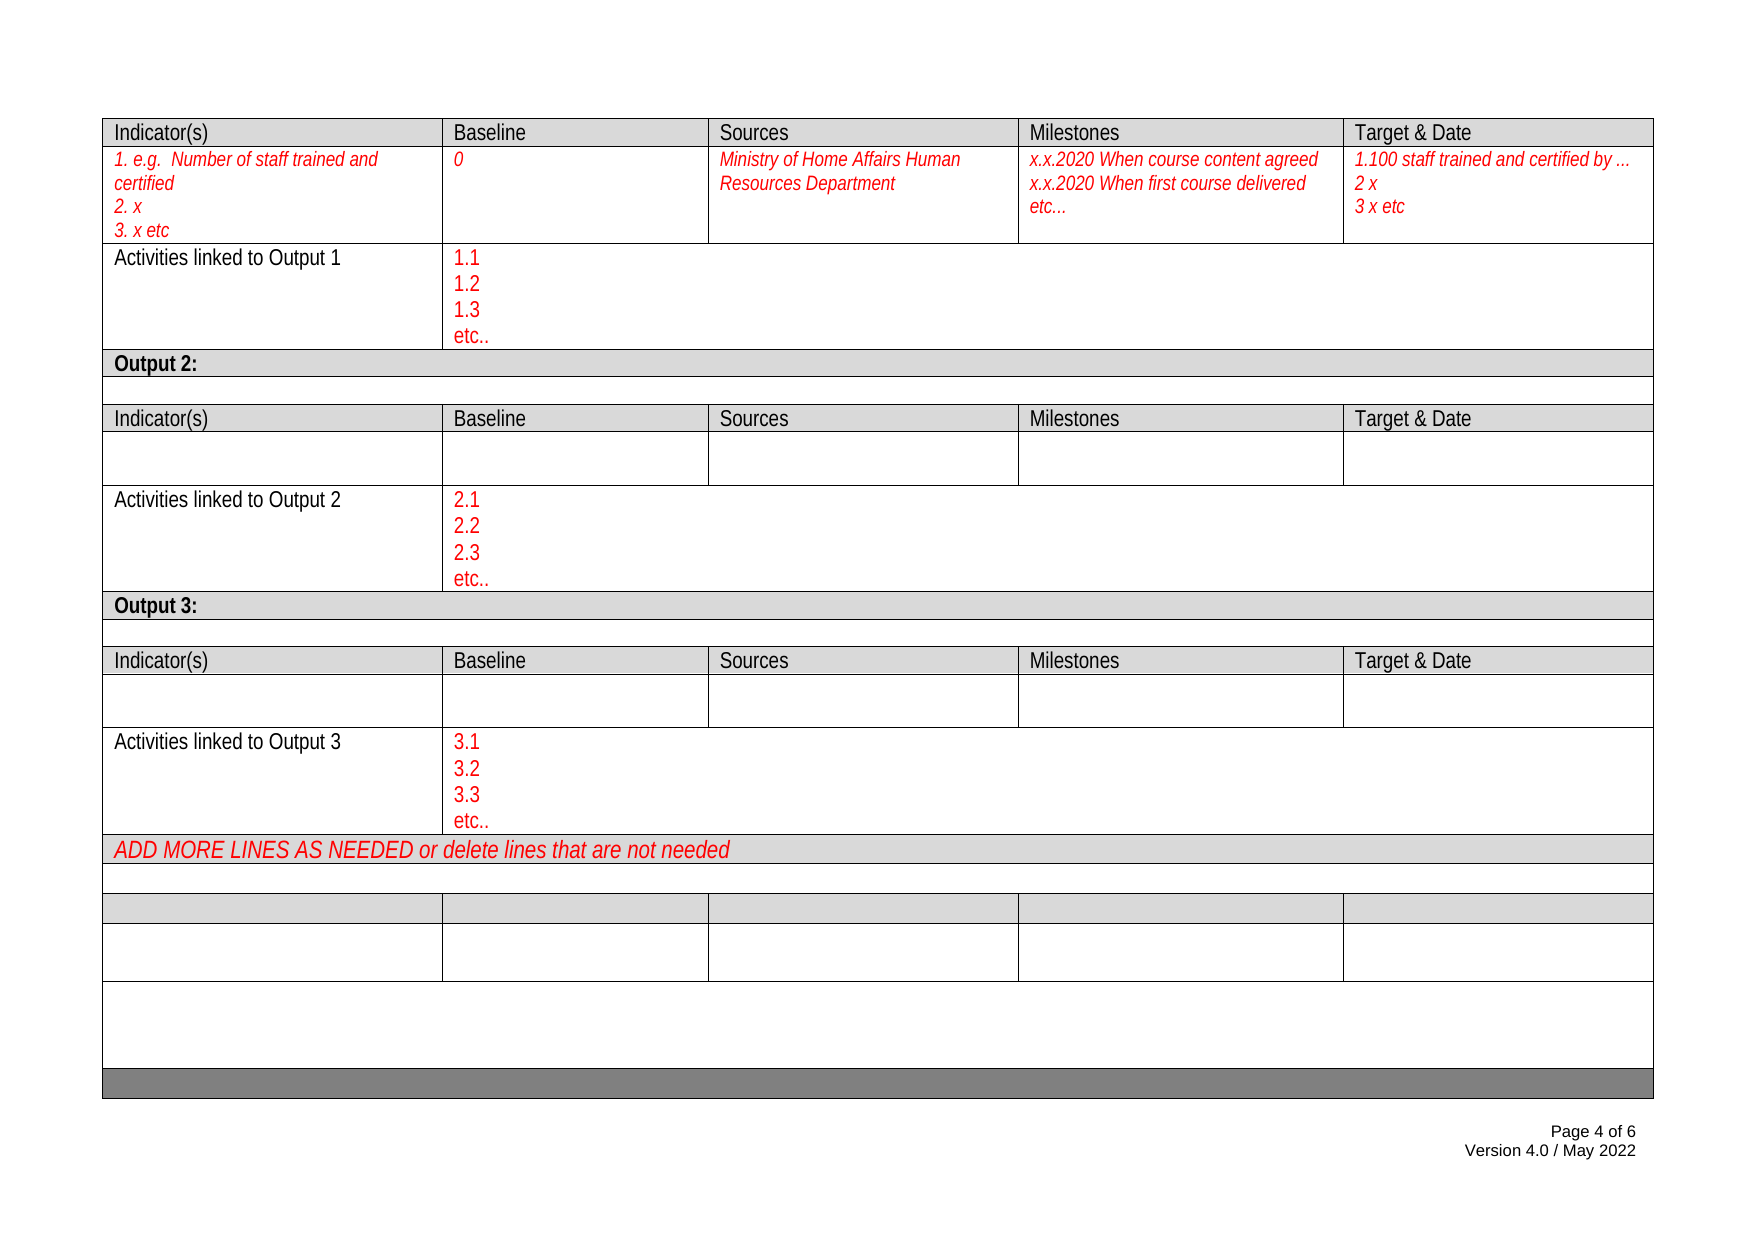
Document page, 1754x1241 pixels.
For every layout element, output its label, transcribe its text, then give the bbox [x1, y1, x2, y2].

table_cell [1344, 675, 1653, 727]
table_cell Target & Date [1344, 119, 1653, 146]
table_cell Output 2: [103, 350, 1653, 376]
table_cell 1.100 staff trained and certified by ... 2 x 3 x etc [1344, 147, 1653, 242]
table_cell Target & Date [1344, 647, 1653, 673]
table_cell Target & Date [1344, 405, 1653, 431]
table_cell [103, 377, 1653, 404]
table_cell [709, 894, 1018, 923]
table_cell [709, 432, 1018, 485]
table_cell x.x.2020 When course content agreed x.x.2020 When first course delivered etc... [1019, 147, 1343, 242]
table_cell [103, 894, 442, 923]
table_cell [103, 675, 442, 727]
table_cell Baseline [443, 647, 708, 673]
table_cell Ministry of Home Affairs Human Resources Department [709, 147, 1018, 242]
table_cell [1344, 432, 1653, 485]
table_cell [1019, 894, 1343, 923]
table_cell [443, 894, 708, 923]
table_cell [103, 864, 1653, 893]
table_cell [1344, 894, 1653, 923]
table_cell [709, 924, 1018, 981]
table_cell Activities linked to Output 2 [103, 486, 442, 591]
table_cell Milestones [1019, 119, 1343, 146]
table_cell Output 3: [103, 592, 1653, 619]
table_cell [709, 675, 1018, 727]
table_cell Baseline [443, 405, 708, 431]
table_cell Baseline [443, 119, 708, 146]
table_cell Sources [709, 119, 1018, 146]
table_cell Indicator(s) [103, 119, 442, 146]
table_cell 1. e.g. Number of staff trained and certified 2. x 3. x etc [103, 147, 442, 242]
table_cell [1019, 675, 1343, 727]
table_cell [103, 982, 1653, 1068]
table_cell Indicator(s) [103, 647, 442, 673]
table_cell 0 [443, 147, 708, 242]
table_cell [1344, 924, 1653, 981]
table_cell 3.1 3.2 3.3 etc.. [443, 728, 1653, 834]
table_cell [103, 620, 1653, 646]
table_cell 2.1 2.2 2.3 etc.. [443, 486, 1653, 591]
table_cell Activities linked to Output 1 [103, 244, 442, 349]
table_cell 1.1 1.2 1.3 etc.. [443, 244, 1653, 349]
table_cell Activities linked to Output 3 [103, 728, 442, 834]
table_cell [443, 432, 708, 485]
table_cell [443, 924, 708, 981]
table_cell [103, 432, 442, 485]
table_cell Sources [709, 647, 1018, 673]
table_cell [1019, 924, 1343, 981]
table_cell Milestones [1019, 647, 1343, 673]
table_cell ADD MORE LINES AS NEEDED or delete lines that are not needed [103, 835, 1653, 863]
table_cell Milestones [1019, 405, 1343, 431]
table_cell [443, 675, 708, 727]
table_cell [1019, 432, 1343, 485]
table_cell Indicator(s) [103, 405, 442, 431]
table_cell [103, 1069, 1653, 1098]
table_cell Sources [709, 405, 1018, 431]
table_cell [103, 924, 442, 981]
